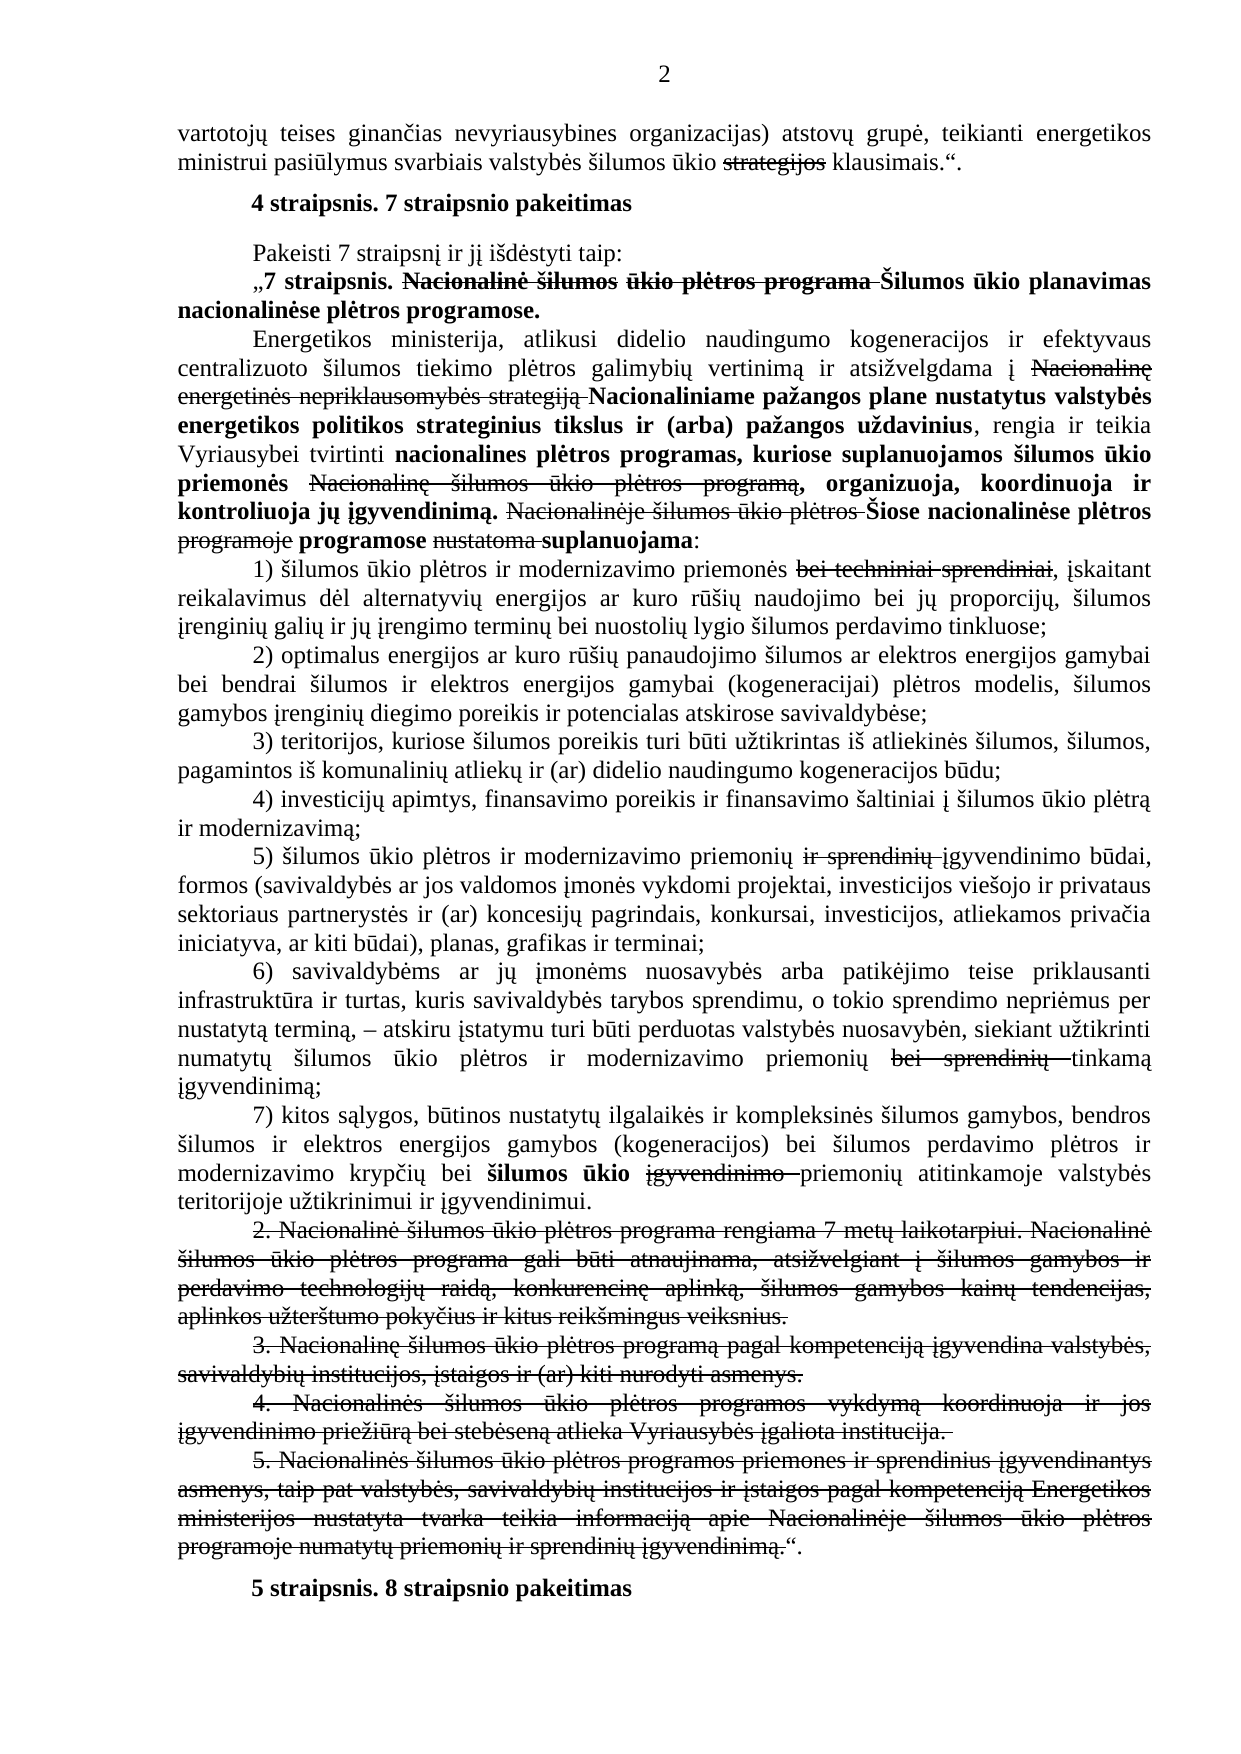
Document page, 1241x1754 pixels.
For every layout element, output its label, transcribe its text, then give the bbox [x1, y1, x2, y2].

text 5. Nacionalinės šilumos ūkio plėtros programos priemones ir sprendinius įgyvendinantys asmenys, taip pat valstybės, savivaldybių institucijos ir įstaigos pagal kompetenciją Energetikos ministerijos nustatyta tvarka teikia informaciją apie Nacionalinėje šilumos ūkio plėtros programoje numatytų priemonių ir sprendinių įgyvendinimą.“. [177, 1445, 1152, 1518]
text „7 straipsnis. Nacionalinė šilumos ūkio plėtros programa Šilumos ūkio planavimas nacionalinėse plėtros programose. [177, 266, 1152, 324]
text 5. Nacionalinės šilumos ūkio plėtros programos priemones ir sprendinius įgyvendinantys asmenys, taip pat valstybės, savivaldybių institucijos ir įstaigos pagal kompetenciją Energetikos ministerijos nustatyta tvarka teikia informaciją apie Nacionalinėje šilumos ūkio plėtros programoje numatytų priemonių ir sprendinių įgyvendinimą.“. [177, 1519, 1152, 1560]
text 4. Nacionalinės šilumos ūkio plėtros programos vykdymą koordinuoja ir jos įgyvendinimo priežiūrą bei stebėseną atlieka Vyriausybės įgaliota institucija. [177, 1388, 1152, 1445]
text 5) šilumos ūkio plėtros ir modernizavimo priemonių ir sprendinių įgyvendinimo būdai, formos (savivaldybės ar jos valdomos įmonės vykdomi projektai, investicijos viešojo ir privataus sektoriaus partnerystės ir (ar) koncesijų pagrindais, konkursai, investicijos, atliekamos privačia iniciatyva, ar kiti būdai), planas, grafikas ir terminai; [177, 841, 1152, 956]
text 4 straipsnis. 7 straipsnio pakeitimas [177, 188, 1152, 217]
text vartotojų teises ginančias nevyriausybines organizacijas) atstovų grupė, teikianti energetikos ministrui pasiūlymus svarbiais valstybės šilumos ūkio strategijos klausimais.“. [177, 118, 1152, 176]
text 5 straipsnis. 8 straipsnio pakeitimas [177, 1573, 1152, 1601]
text 2) optimalus energijos ar kuro rūšių panaudojimo šilumos ar elektros energijos gamybai bei bendrai šilumos ir elektros energijos gamybai (kogeneracijai) plėtros modelis, šilumos gamybos įrenginių diegimo poreikis ir potencialas atskirose savivaldybėse; [177, 640, 1152, 726]
text 6) savivaldybėms ar jų įmonėms nuosavybės arba patikėjimo teise priklausanti infrastruktūra ir turtas, kuris savivaldybės tarybos sprendimu, o tokio sprendimo nepriėmus per nustatytą terminą, – atskiru įstatymu turi būti perduotas valstybės nuosavybėn, siekiant užtikrinti numatytų šilumos ūkio plėtros ir modernizavimo priemonių bei sprendinių tinkamą įgyvendinimą; [177, 956, 1152, 1100]
text Energetikos ministerija, atlikusi didelio naudingumo kogeneracijos ir efektyvaus centralizuoto šilumos tiekimo plėtros galimybių vertinimą ir atsižvelgdama į Nacionalinę energetinės nepriklausomybės strategiją Nacionaliniame pažangos plane nustatytus valstybės energetikos politikos strateginius tikslus ir (arba) pažangos uždavinius, rengia ir teikia Vyriausybei tvirtinti nacionalines plėtros programas, kuriose suplanuojamos šilumos ūkio priemonės Nacionalinę šilumos ūkio plėtros programą, organizuoja, koordinuoja ir kontroliuoja jų įgyvendinimą. Nacionalinėje šilumos ūkio plėtros Šiose nacionalinėse plėtros programoje programose nustatoma suplanuojama: [177, 324, 1152, 554]
text 3. Nacionalinę šilumos ūkio plėtros programą pagal kompetenciją įgyvendina valstybės, savivaldybių institucijos, įstaigos ir (ar) kiti nurodyti asmenys. [177, 1330, 1152, 1388]
text 1) šilumos ūkio plėtros ir modernizavimo priemonės bei techniniai sprendiniai, įskaitant reikalavimus dėl alternatyvių energijos ar kuro rūšių naudojimo bei jų proporcijų, šilumos įrenginių galių ir jų įrengimo terminų bei nuostolių lygio šilumos perdavimo tinkluose; [177, 554, 1152, 640]
text Pakeisti 7 straipsnį ir jį išdėstyti taip: [177, 238, 1152, 266]
text 7) kitos sąlygos, būtinos nustatytų ilgalaikės ir kompleksinės šilumos gamybos, bendros šilumos ir elektros energijos gamybos (kogeneracijos) bei šilumos perdavimo plėtros ir modernizavimo krypčių bei šilumos ūkio įgyvendinimo priemonių atitinkamoje valstybės teritorijoje užtikrinimui ir įgyvendinimui. [177, 1100, 1152, 1215]
text 4) investicijų apimtys, finansavimo poreikis ir finansavimo šaltiniai į šilumos ūkio plėtrą ir modernizavimą; [177, 784, 1152, 841]
text 3) teritorijos, kuriose šilumos poreikis turi būti užtikrintas iš atliekinės šilumos, šilumos, pagamintos iš komunalinių atliekų ir (ar) didelio naudingumo kogeneracijos būdu; [177, 726, 1152, 784]
text 2. Nacionalinė šilumos ūkio plėtros programa rengiama 7 metų laikotarpiui. Nacionalinė šilumos ūkio plėtros programa gali būti atnaujinama, atsižvelgiant į šilumos gamybos ir perdavimo technologijų raidą, konkurencinę aplinką, šilumos gamybos kainų tendencijas, aplinkos užterštumo pokyčius ir kitus reikšmingus veiksnius. [177, 1215, 1152, 1330]
